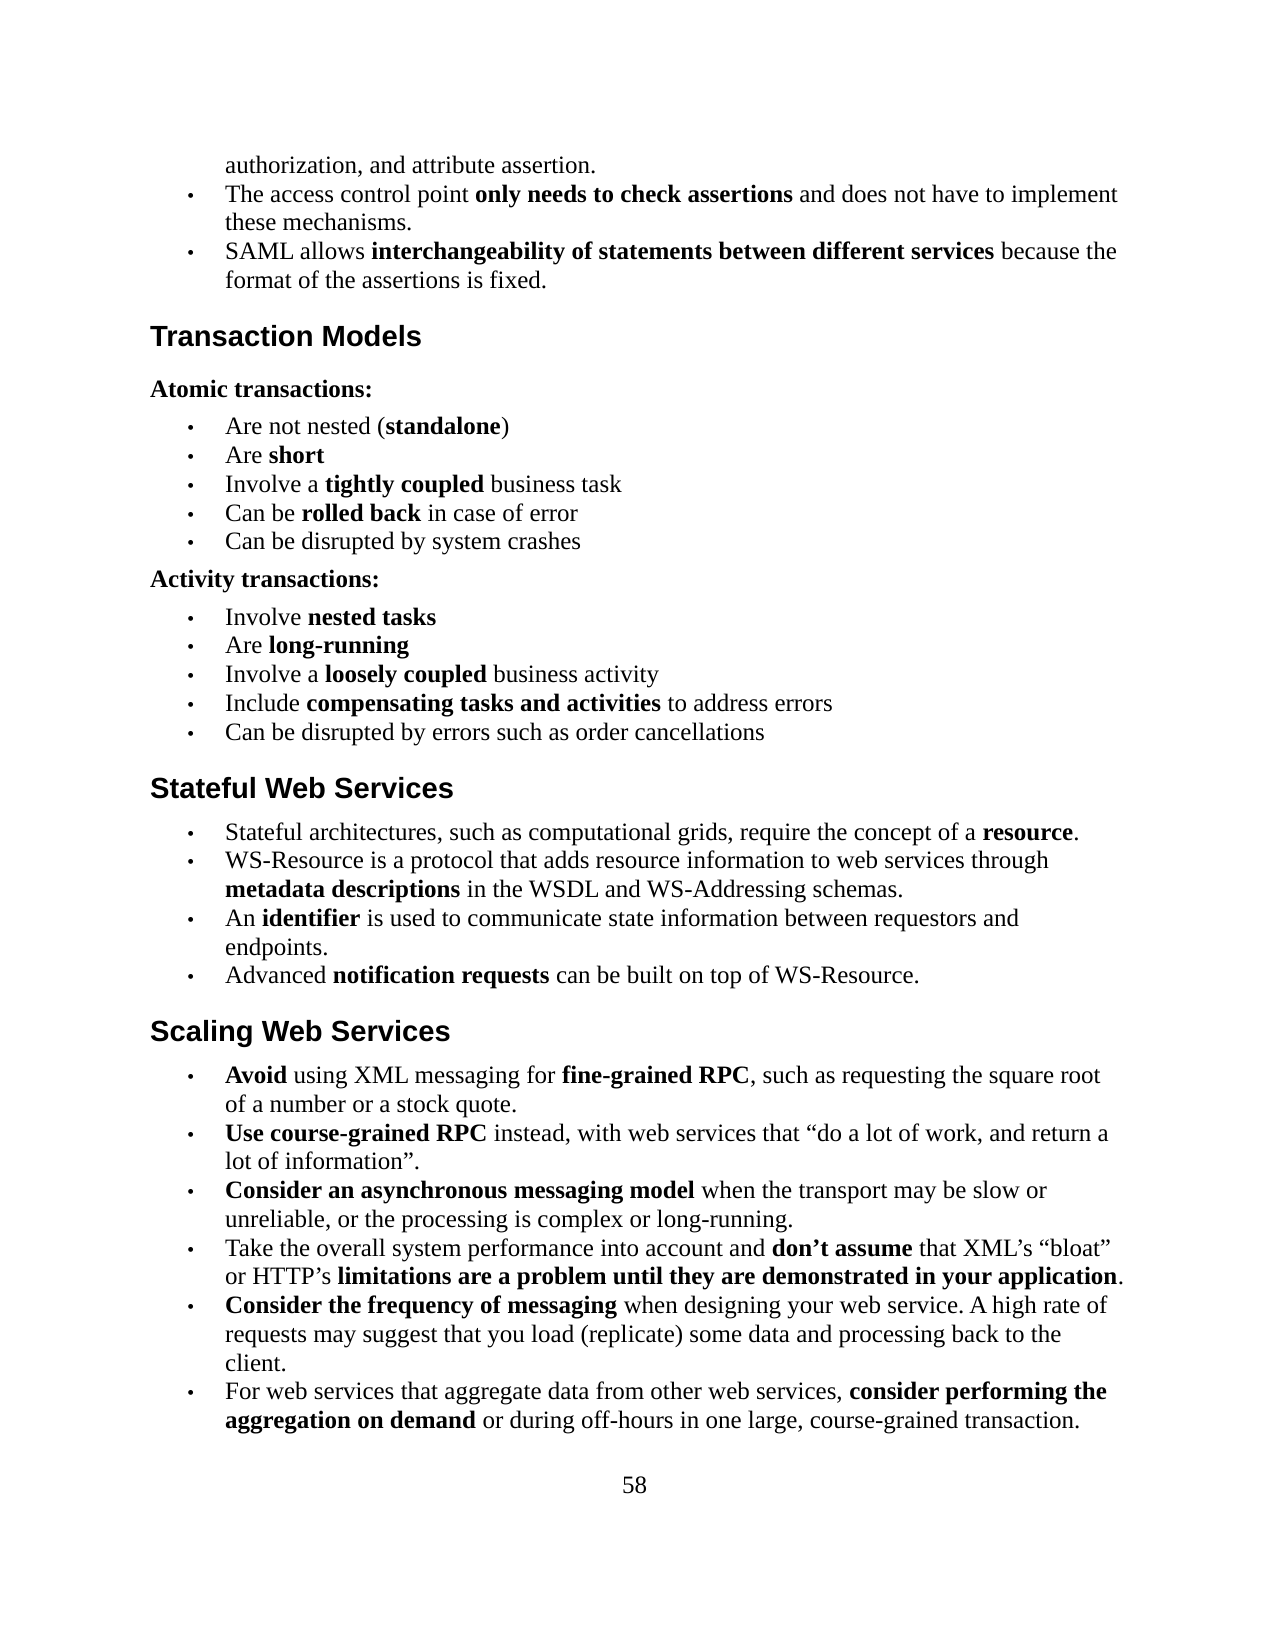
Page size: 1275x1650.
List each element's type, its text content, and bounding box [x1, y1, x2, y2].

list Take the overall system performance into account and don’t assume that XML’s “bloat” or HTTP’s limitations are a problem until they are demonstrated in your application. [187, 1233, 1125, 1290]
list Are long-running [187, 631, 1125, 659]
list For web services that aggregate data from other web services, consider performing the aggregation on demand or during off-hours in one large, course-grained transaction. [187, 1376, 1125, 1434]
list WS-Resource is a protocol that adds resource information to web services through metadata descriptions in the WSDL and WS-Addressing schemas. [187, 845, 1125, 903]
list An identifier is used to communicate state information between requestors and endpoints. [187, 903, 1125, 960]
list Involve a loosely coupled business activity [187, 659, 1125, 688]
subtitle Stateful Web Services [150, 771, 1125, 804]
list Stateful architectures, such as computational grids, require the concept of a resource. [187, 817, 1125, 845]
list Involve a tightly coupled business task [187, 469, 1125, 498]
list Can be rolled back in case of error [187, 498, 1125, 526]
subtitle Transaction Models [150, 319, 1125, 352]
subtitle Scaling Web Services [150, 1014, 1125, 1048]
list SAML allows interchangeability of statements between different services because the format of the assertions is fixed. [187, 236, 1125, 294]
list Advanced notification requests can be built on top of WS-Resource. [187, 960, 1125, 989]
list Use course-grained RPC instead, with web services that “do a lot of work, and return a lot of information”. [187, 1118, 1125, 1175]
list Can be disrupted by system crashes [187, 526, 1125, 555]
list The access control point only needs to check assertions and does not have to implement these mechanisms. [187, 179, 1125, 236]
list Are short [187, 440, 1125, 469]
list Can be disrupted by errors such as order cancellations [187, 717, 1125, 746]
list Consider an asynchronous messaging model when the transport may be slow or unreliable, or the processing is complex or long-running. [187, 1175, 1125, 1233]
list Are not nested (standalone) [187, 411, 1125, 440]
list Avoid using XML messaging for fine-grained RPC, such as requesting the square root of a number or a stock quote. [187, 1060, 1125, 1118]
text Activity transactions: [150, 564, 1125, 593]
list Include compensating tasks and activities to address errors [187, 688, 1125, 717]
list Involve nested tasks [187, 602, 1125, 631]
text Atomic transactions: [150, 374, 1125, 402]
list authorization, and attribute assertion. [187, 150, 1125, 179]
list Consider the frequency of messaging when designing your web service. A high rate of requests may suggest that you load (replicate) some data and processing back to the client. [187, 1290, 1125, 1376]
